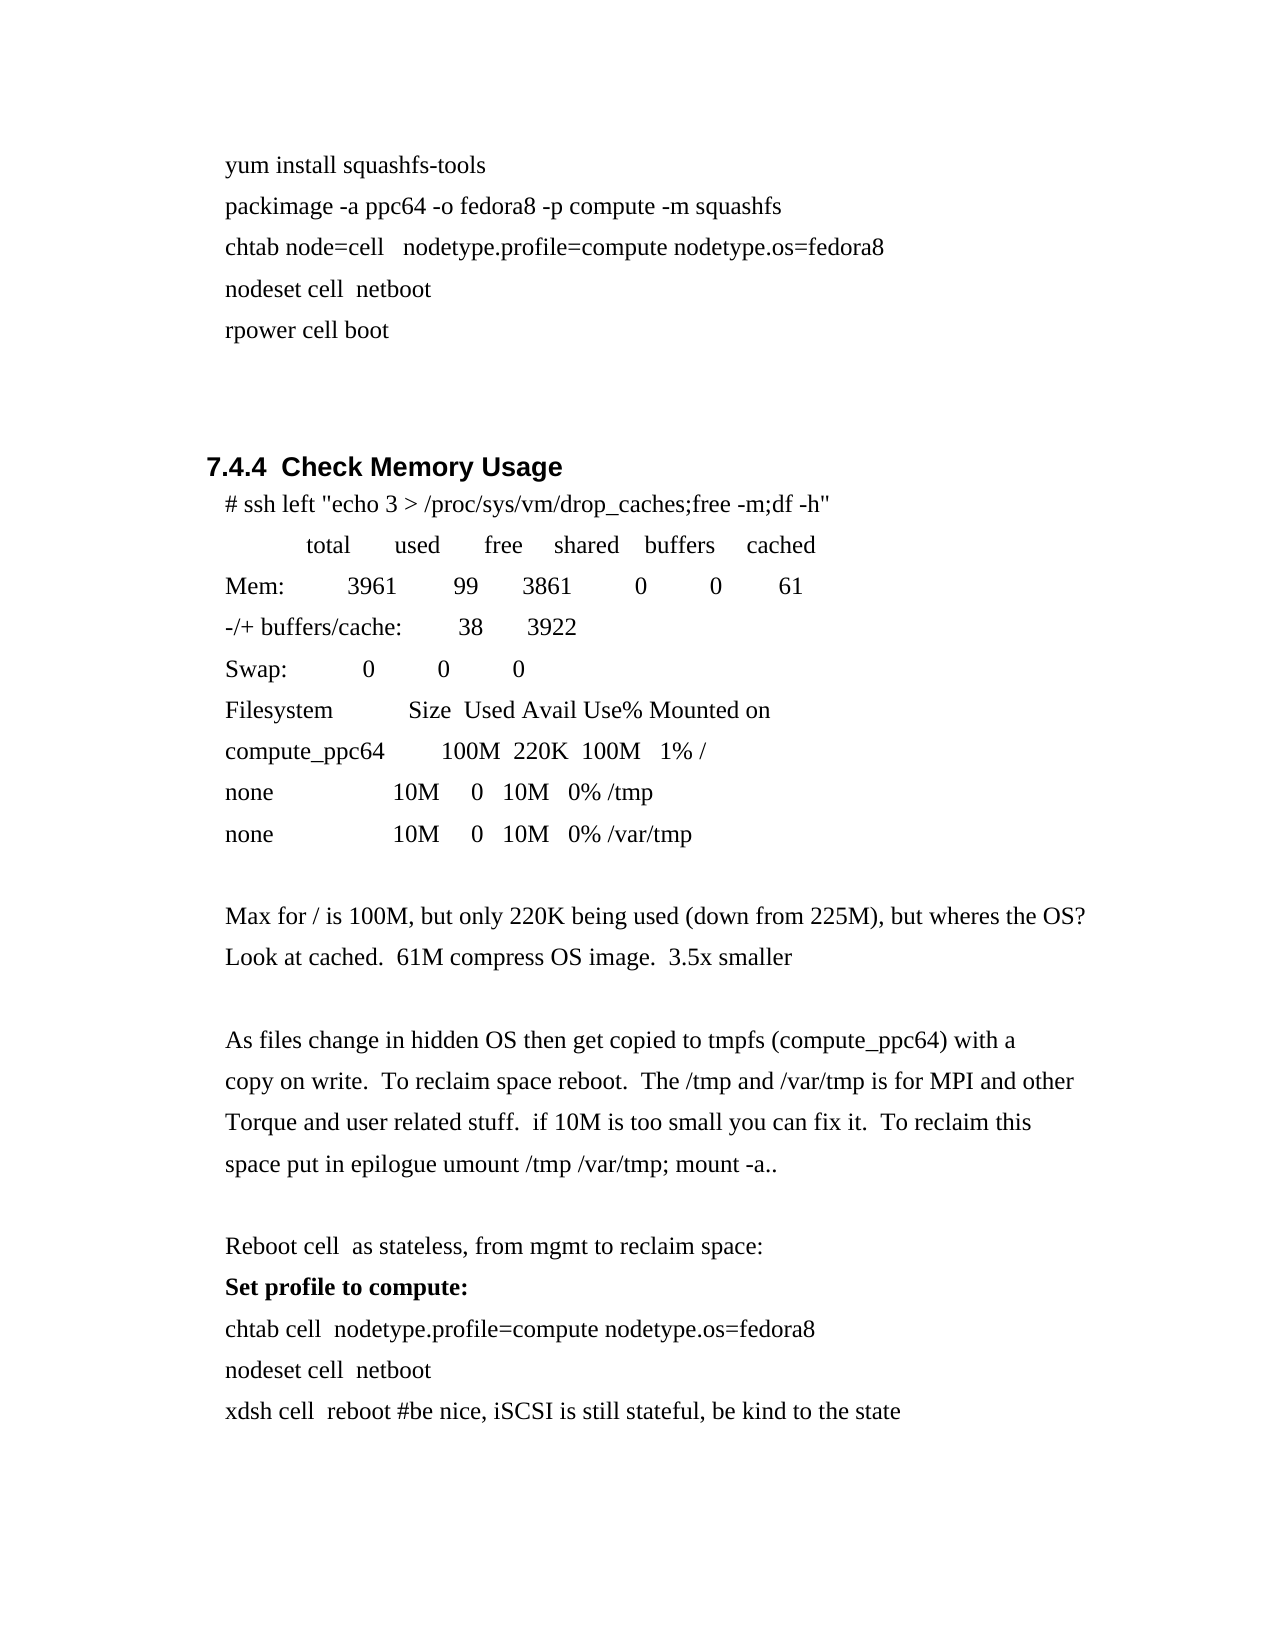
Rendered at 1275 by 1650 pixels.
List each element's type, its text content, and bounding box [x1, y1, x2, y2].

text Swap: 0 0 0 [225, 654, 1087, 682]
text Mem: 3961 99 3861 0 0 61 [225, 571, 1087, 600]
text Look at cached. 61M compress OS image. 3.5x smaller [225, 942, 1087, 971]
text Set profile to compute: [225, 1272, 1087, 1301]
text packimage -a ppc64 -o fedora8 -p compute -m squashfs [225, 191, 1087, 220]
text chtab cell nodetype.profile=compute nodetype.os=fedora8 [225, 1314, 1087, 1342]
text total used free shared buffers cached [225, 530, 1087, 559]
text Filesystem Size Used Avail Use% Mounted on [225, 695, 1087, 724]
text rpower cell boot [225, 315, 1087, 344]
text none 10M 0 10M 0% /tmp [225, 777, 1087, 806]
text chtab node=cell nodetype.profile=compute nodetype.os=fedora8 [225, 232, 1087, 261]
text Max for / is 100M, but only 220K being used (down from 225M), but wheres the OS? [225, 901, 1087, 930]
text none 10M 0 10M 0% /var/tmp [225, 819, 1087, 847]
text nodeset cell netboot [225, 274, 1087, 302]
text Torque and user related stuff. if 10M is too small you can fix it. To reclaim this [225, 1107, 1087, 1136]
text # ssh left "echo 3 > /proc/sys/vm/drop_caches;free -m;df -h" [225, 489, 1087, 517]
text yum install squashfs-tools [225, 150, 1087, 179]
text As files change in hidden OS then get copied to tmpfs (compute_ppc64) with a [225, 1025, 1087, 1054]
text space put in epilogue umount /tmp /var/tmp; mount -a.. [225, 1149, 1087, 1177]
text nodeset cell netboot [225, 1355, 1087, 1384]
text xdsh cell reboot #be nice, iSCSI is still stateful, be kind to the state [225, 1396, 1087, 1425]
text Reboot cell as stateless, from mgmt to reclaim space: [225, 1231, 1087, 1260]
text copy on write. To reclaim space reboot. The /tmp and /var/tmp is for MPI and other [225, 1066, 1087, 1095]
text -/+ buffers/cache: 38 3922 [225, 612, 1087, 641]
subtitle Check Memory Usage [206, 451, 1087, 482]
text compute_ppc64 100M 220K 100M 1% / [225, 736, 1087, 765]
